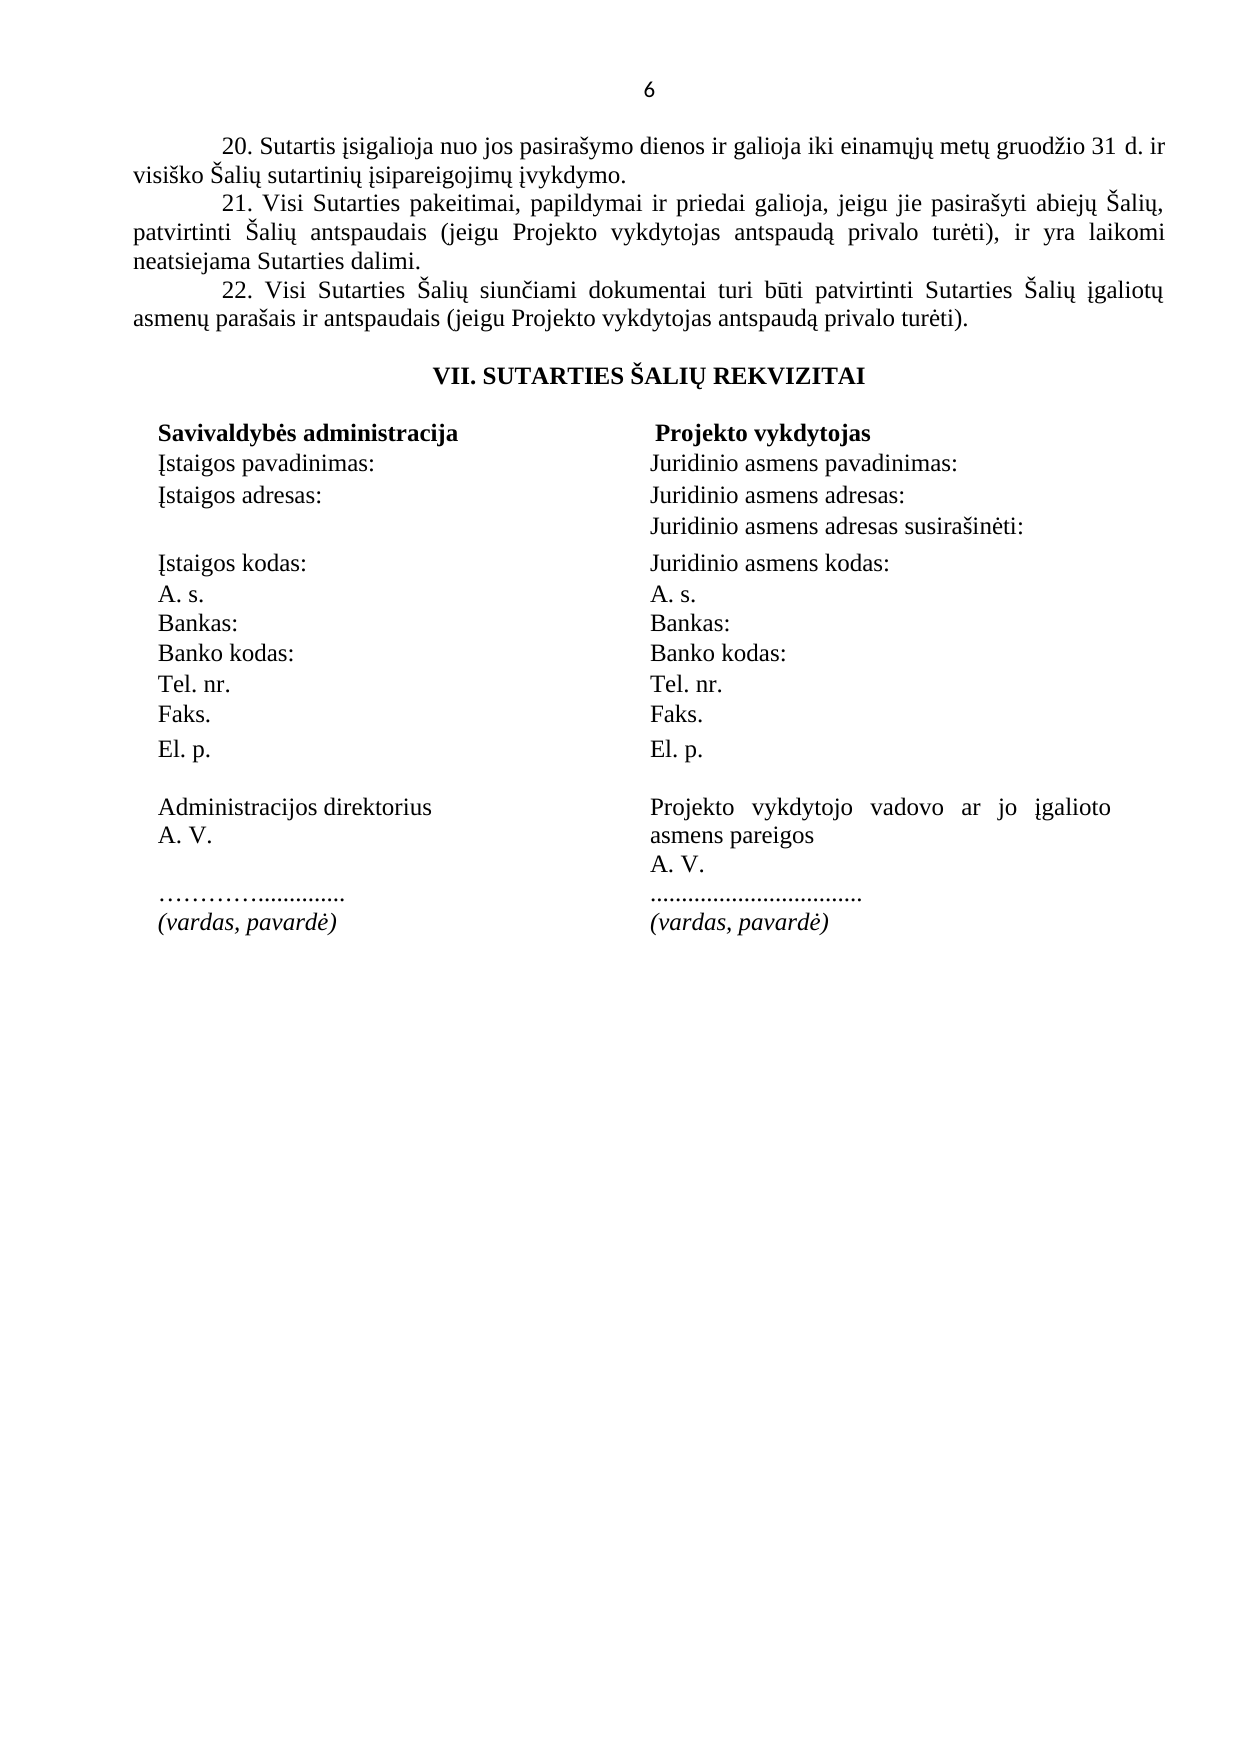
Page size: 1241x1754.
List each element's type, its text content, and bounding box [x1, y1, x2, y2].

table_cell Įstaigos pavadinimas: [146, 449, 635, 480]
text 20. Sutartis įsigalioja nuo jos pasirašymo dienos ir galioja iki einamųjų metų gruodžio 31 d. ir visiško Šalių sutartinių įsipareigojimų įvykdymo. [133, 131, 1165, 188]
table_cell [122, 511, 146, 548]
table_cell El. p. Projekto vykdytojo vadovo ar jo įgalioto asmens pareigos A. V. .................................. (vardas, pavardė) [635, 734, 1122, 936]
text VII. SUTARTIES ŠALIŲ REKVIZITAI [133, 361, 1165, 390]
table_cell [122, 549, 146, 579]
table_cell [122, 734, 146, 936]
table_cell [146, 511, 635, 548]
text 21. Visi Sutarties pakeitimai, papildymai ir priedai galioja, jeigu jie pasirašyti abiejų Šalių, patvirtinti Šalių antspaudais (jeigu Projekto vykdytojas antspaudą privalo turėti), ir yra laikomi neatsiejama Sutarties dalimi. [133, 188, 1165, 275]
text 22. Visi Sutarties Šalių siunčiami dokumentai turi būti patvirtinti Sutarties Šalių įgaliotų asmenų parašais ir antspaudais (jeigu Projekto vykdytojas antspaudą privalo turėti). [133, 275, 1165, 332]
table_cell Bankas: [146, 608, 635, 638]
table_cell [122, 669, 146, 699]
table_cell [122, 579, 146, 608]
table_cell Juridinio asmens kodas: [635, 549, 1122, 579]
table_cell Faks. [146, 699, 635, 734]
table_header Savivaldybės administracija [146, 419, 635, 448]
table_cell Faks. [635, 699, 1122, 734]
table_cell Įstaigos adresas: [146, 480, 635, 511]
table_cell [122, 638, 146, 669]
table_cell Tel. nr. [635, 669, 1122, 699]
table_header Projekto vykdytojas [635, 419, 1122, 448]
table_cell [122, 480, 146, 511]
table_cell Banko kodas: [635, 638, 1122, 669]
table_cell A. s. [635, 579, 1122, 608]
table_cell Bankas: [635, 608, 1122, 638]
table_cell Juridinio asmens pavadinimas: [635, 449, 1122, 480]
table_cell Tel. nr. [146, 669, 635, 699]
table_cell A. s. [146, 579, 635, 608]
table_cell Juridinio asmens adresas susirašinėti: [635, 511, 1122, 548]
table_cell [122, 449, 146, 480]
table_cell [122, 608, 146, 638]
table_cell Įstaigos kodas: [146, 549, 635, 579]
table_cell El. p. Administracijos direktorius A. V. ………….............. (vardas, pavardė) [146, 734, 635, 936]
table_header [122, 419, 146, 448]
table_cell Juridinio asmens adresas: [635, 480, 1122, 511]
table_cell Banko kodas: [146, 638, 635, 669]
table_cell [122, 699, 146, 734]
